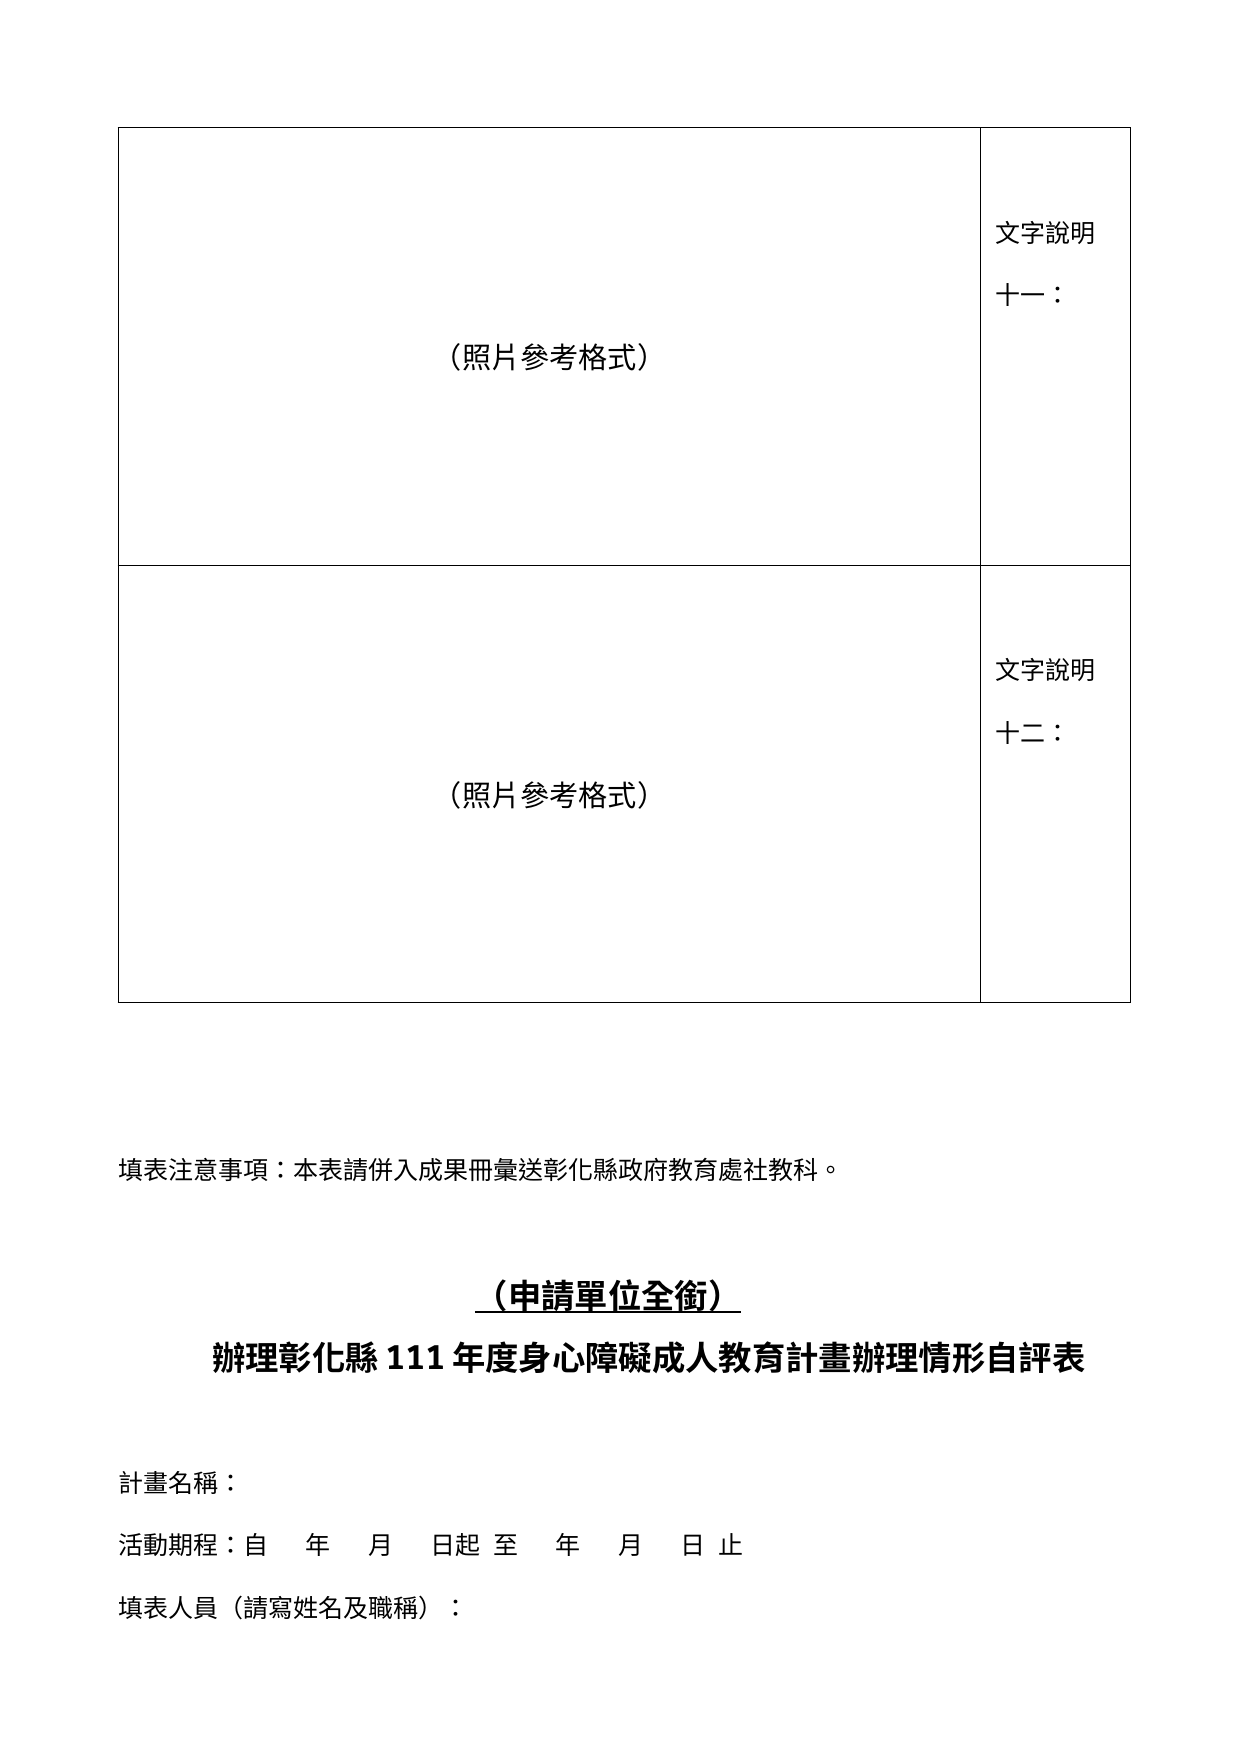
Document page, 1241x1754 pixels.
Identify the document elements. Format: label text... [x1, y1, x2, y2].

text 填表注意事項：本表請併入成果冊彙送彰化縣政府教育處社教科。 [118, 1127, 1122, 1189]
text 計畫名稱： [118, 1439, 1122, 1502]
table_cell （照片參考格式） [119, 128, 980, 564]
table_cell 文字說明十一： [981, 128, 1130, 564]
table_cell （照片參考格式） [119, 566, 980, 1002]
table_cell 文字說明十二： [981, 566, 1130, 1002]
text 填表人員（請寫姓名及職稱）： [118, 1564, 1122, 1627]
text 辦理彰化縣111年度身心障礙成人教育計畫辦理情形自評表 [193, 1314, 1122, 1377]
text 活動期程：自 年 月 日起 至 年 月 日 止 [118, 1502, 1122, 1564]
text （申請單位全銜） [118, 1252, 1122, 1314]
